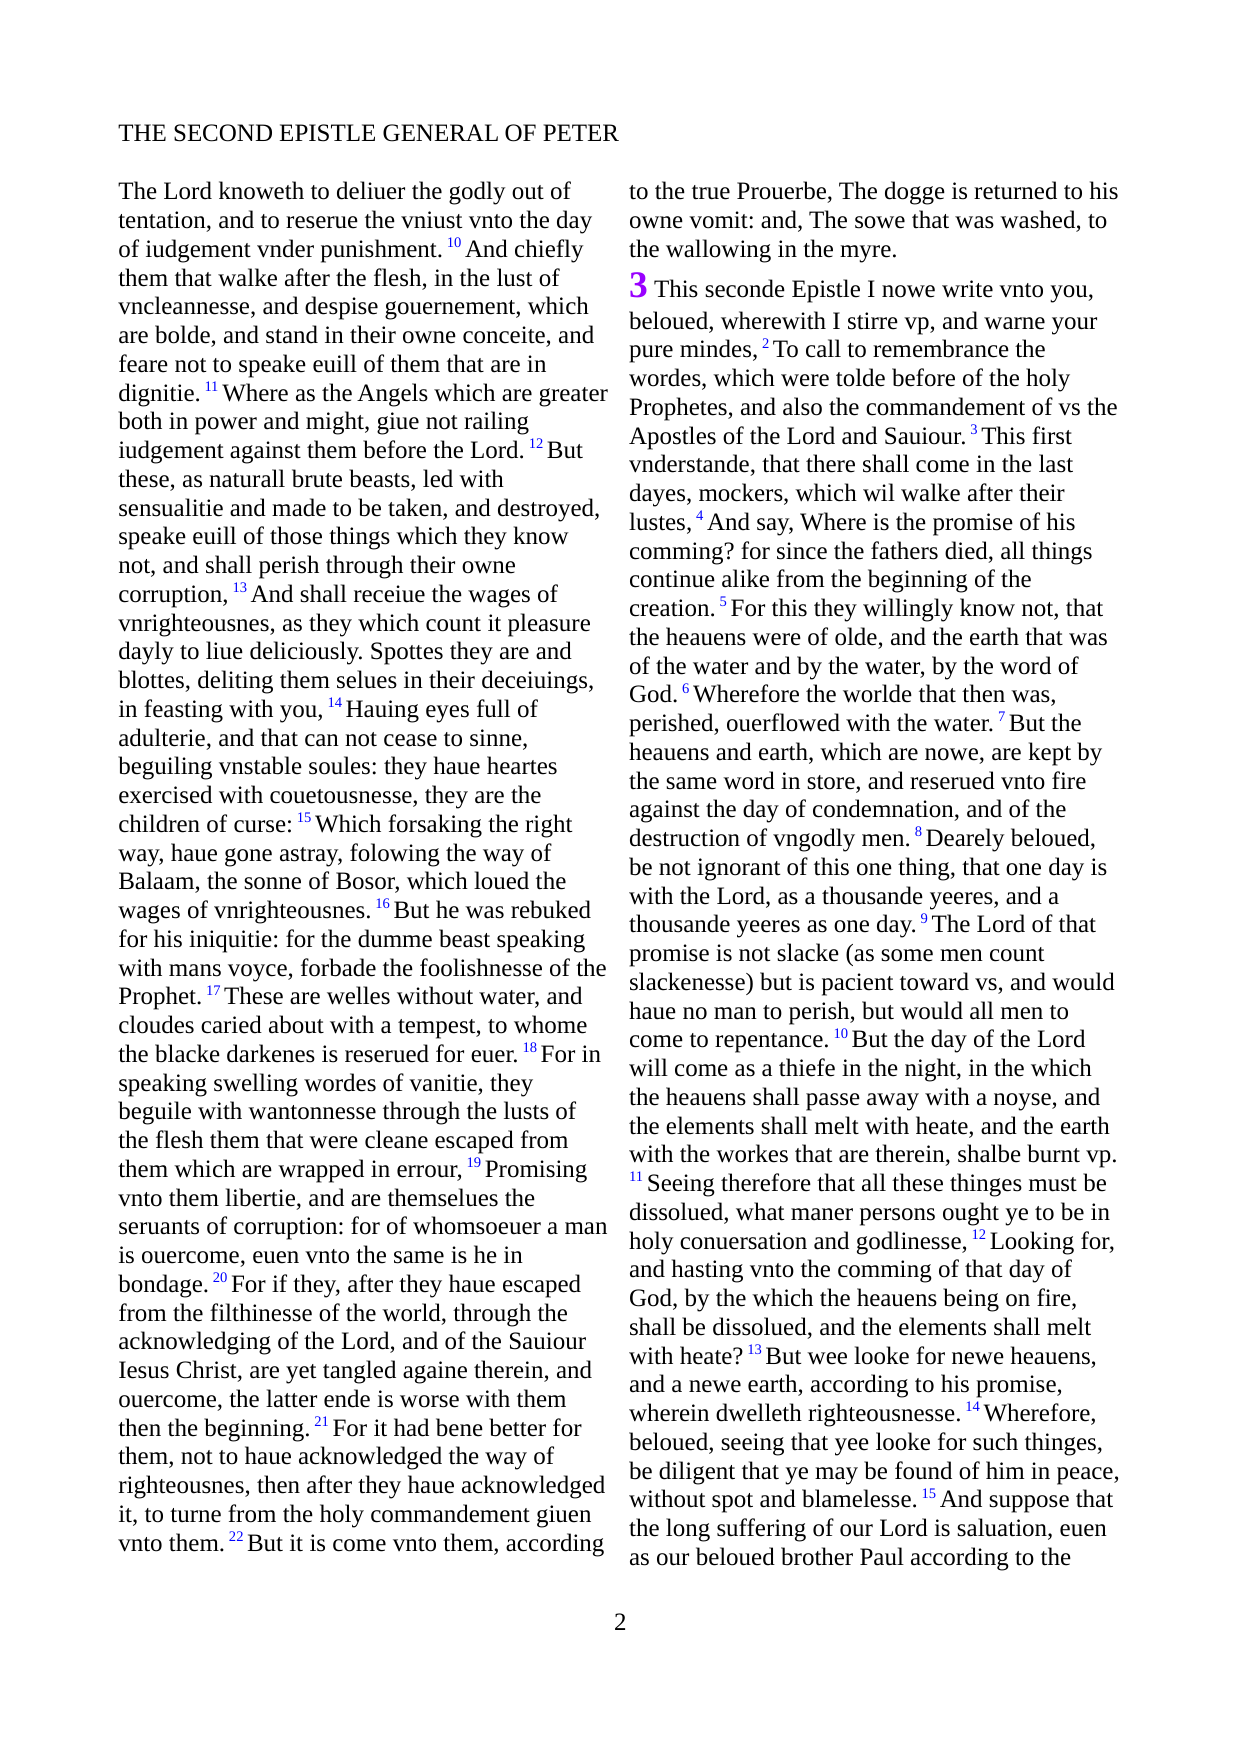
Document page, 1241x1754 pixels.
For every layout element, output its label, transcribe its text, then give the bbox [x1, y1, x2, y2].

text 3 This seconde Epistle I nowe write vnto you, beloued, wherewith I stirre vp, and warne your pure mindes, 2 To call to remembrance the wordes, which were tolde before of the holy Prophetes, and also the commandement of vs the Apostles of the Lord and Sauiour. 3 This first vnderstande, that there shall come in the last dayes, mockers, which wil walke after their lustes, 4 And say, Where is the promise of his comming? for since the fathers died, all things continue alike from the beginning of the creation. 5 For this they willingly know not, that the heauens were of olde, and the earth that was of the water and by the water, by the word of God. 6 Wherefore the worlde that then was, perished, ouerflowed with the water. 7 But the heauens and earth, which are nowe, are kept by the same word in store, and reserued vnto fire against the day of condemnation, and of the destruction of vngodly men. 8 Dearely beloued, be not ignorant of this one thing, that one day is with the Lord, as a thousande yeeres, and a thousande yeeres as one day. 9 The Lord of that promise is not slacke (as some men count slackenesse) but is pacient toward vs, and would haue no man to perish, but would all men to come to repentance. 10 But the day of the Lord will come as a thiefe in the night, in the which the heauens shall passe away with a noyse, and the elements shall melt with heate, and the earth with the workes that are therein, shalbe burnt vp. 11 Seeing therefore that all these thinges must be dissolued, what maner persons ought ye to be in holy conuersation and godlinesse, 12 Looking for, and hasting vnto the comming of that day of God, by the which the heauens being on fire, shall be dissolued, and the elements shall melt with heate? 13 But wee looke for newe heauens, and a newe earth, according to his promise, wherein dwelleth righteousnesse. 14 Wherefore, beloued, seeing that yee looke for such thinges, be diligent that ye may be found of him in peace, without spot and blamelesse. 15 And suppose that the long suffering of our Lord is saluation, euen as our beloued brother Paul according to the [629, 263, 1122, 1571]
text The Lord knoweth to deliuer the godly out of tentation, and to reserue the vniust vnto the day of iudgement vnder punishment. 10 And chiefly them that walke after the flesh, in the lust of vncleannesse, and despise gouernement, which are bolde, and stand in their owne conceite, and feare not to speake euill of them that are in dignitie. 11 Where as the Angels which are greater both in power and might, giue not railing iudgement against them before the Lord. 12 But these, as naturall brute beasts, led with sensualitie and made to be taken, and destroyed, speake euill of those things which they know not, and shall perish through their owne corruption, 13 And shall receiue the wages of vnrighteousnes, as they which count it pleasure dayly to liue deliciously. Spottes they are and blottes, deliting them selues in their deceiuings, in feasting with you, 14 Hauing eyes full of adulterie, and that can not cease to sinne, beguiling vnstable soules: they haue heartes exercised with couetousnesse, they are the children of curse: 15 Which forsaking the right way, haue gone astray, folowing the way of Balaam, the sonne of Bosor, which loued the wages of vnrighteousnes. 16 But he was rebuked for his iniquitie: for the dumme beast speaking with mans voyce, forbade the foolishnesse of the Prophet. 17 These are welles without water, and cloudes caried about with a tempest, to whome the blacke darkenes is reserued for euer. 18 For in speaking swelling wordes of vanitie, they beguile with wantonnesse through the lusts of the flesh them that were cleane escaped from them which are wrapped in errour, 19 Promising vnto them libertie, and are themselues the seruants of corruption: for of whomsoeuer a man is ouercome, euen vnto the same is he in bondage. 20 For if they, after they haue escaped from the filthinesse of the world, through the acknowledging of the Lord, and of the Sauiour Iesus Christ, are yet tangled againe therein, and ouercome, the latter ende is worse with them then the beginning. 21 For it had bene better for them, not to haue acknowledged the way of righteousnes, then after they haue acknowledged it, to turne from the holy commandement giuen vnto them. 22 But it is come vnto them, according [118, 176, 611, 1556]
text to the true Prouerbe, The dogge is returned to his owne vomit: and, The sowe that was washed, to the wallowing in the myre. [629, 176, 1122, 263]
